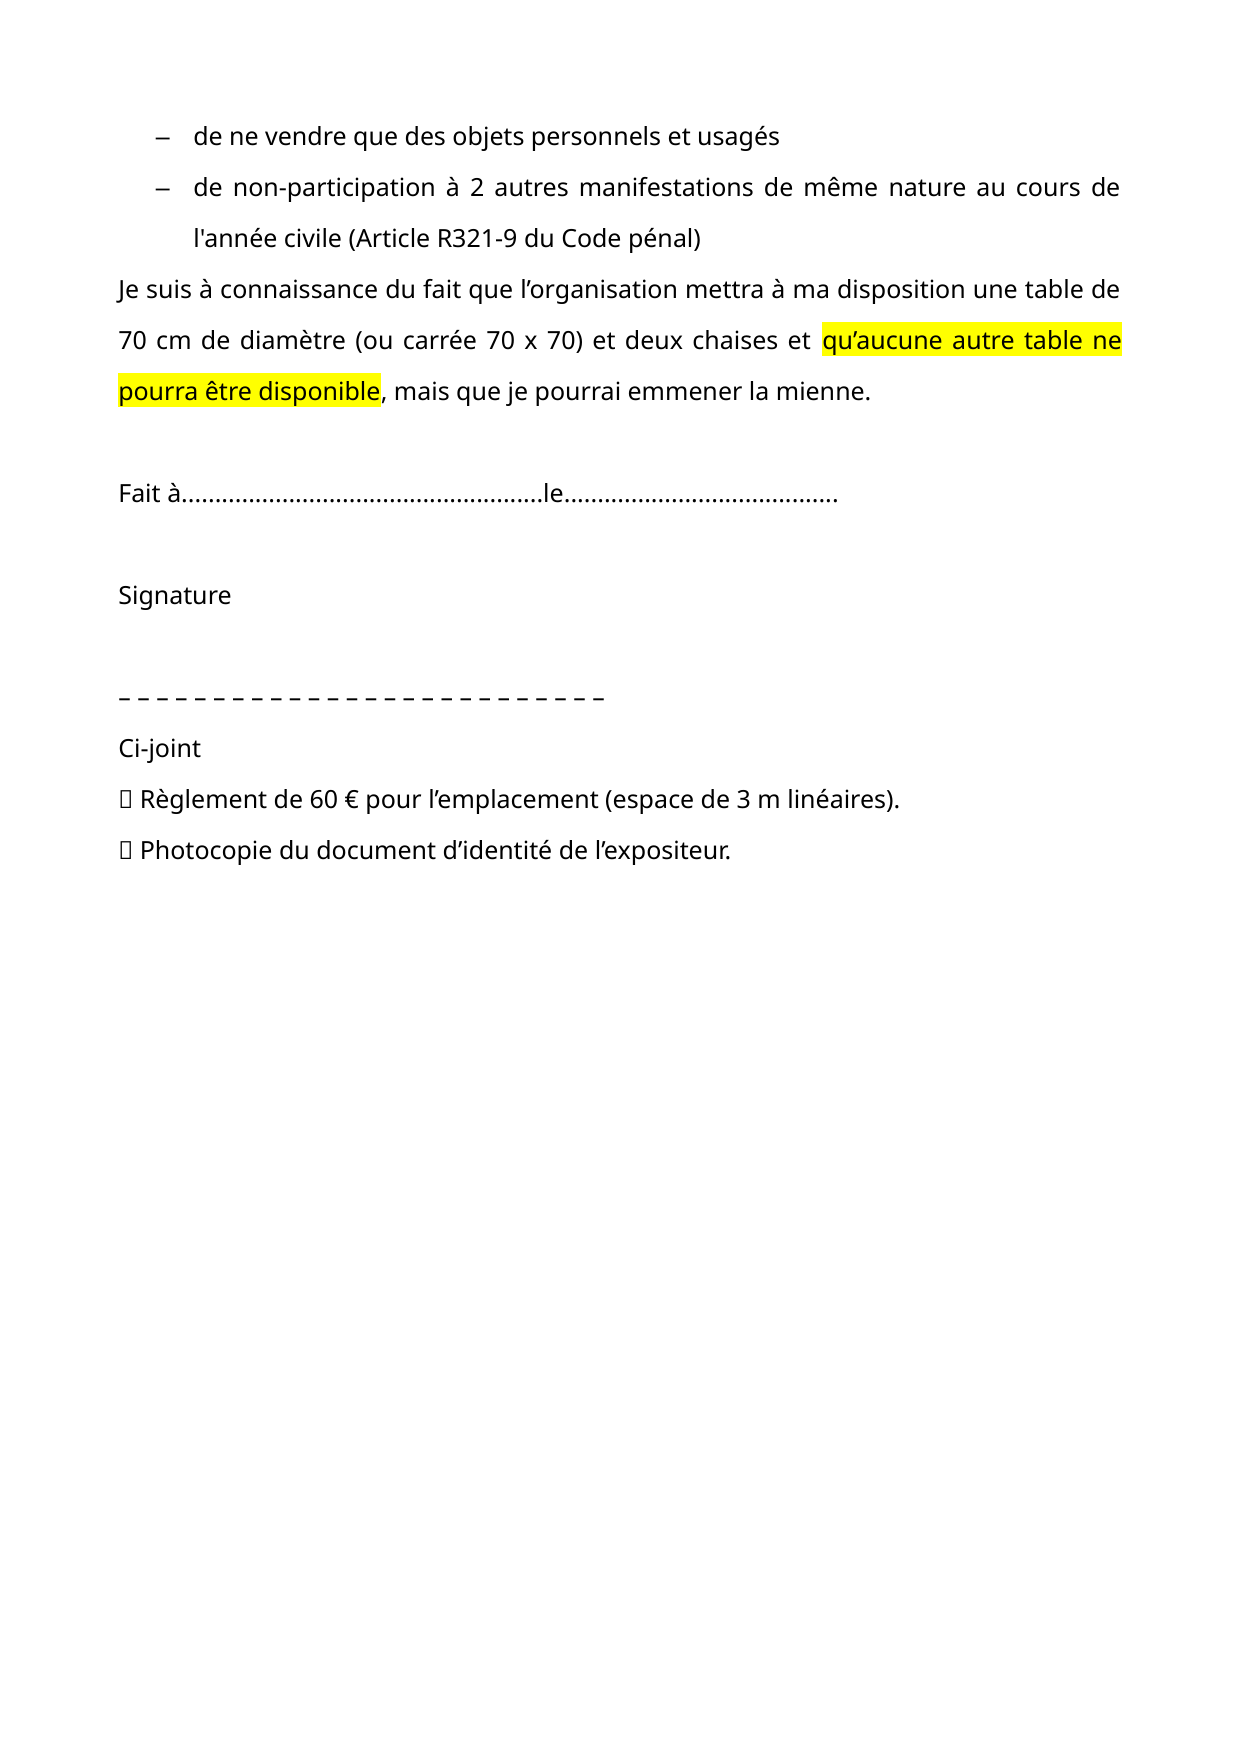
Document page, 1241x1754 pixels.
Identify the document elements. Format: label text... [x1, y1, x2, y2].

subtitle – – – – – – – – – – – – – – – – – – – – – – – – – – [118, 679, 1122, 714]
subtitle Signature [118, 577, 1122, 612]
subtitle  Règlement de 60 € pour l’emplacement (espace de 3 m linéaires). [118, 782, 1122, 816]
subtitle Fait à......................................................le......................................... [118, 475, 1122, 509]
text Je suis à connaissance du fait que l’organisation mettra à ma disposition une table de 70 cm de diamètre (ou carrée 70 x 70) et deux chaises et qu’aucune autre table ne pourra être disponible, mais que je pourrai emmener la mienne. [118, 271, 1122, 407]
subtitle  Photocopie du document d’identité de l’expositeur. [118, 833, 1122, 867]
list de ne vendre que des objets personnels et usagés [156, 118, 1122, 152]
list de non-participation à 2 autres manifestations de même nature au cours de l'année civile (Article R321-9 du Code pénal) [156, 169, 1122, 254]
subtitle Ci-joint [118, 731, 1122, 765]
